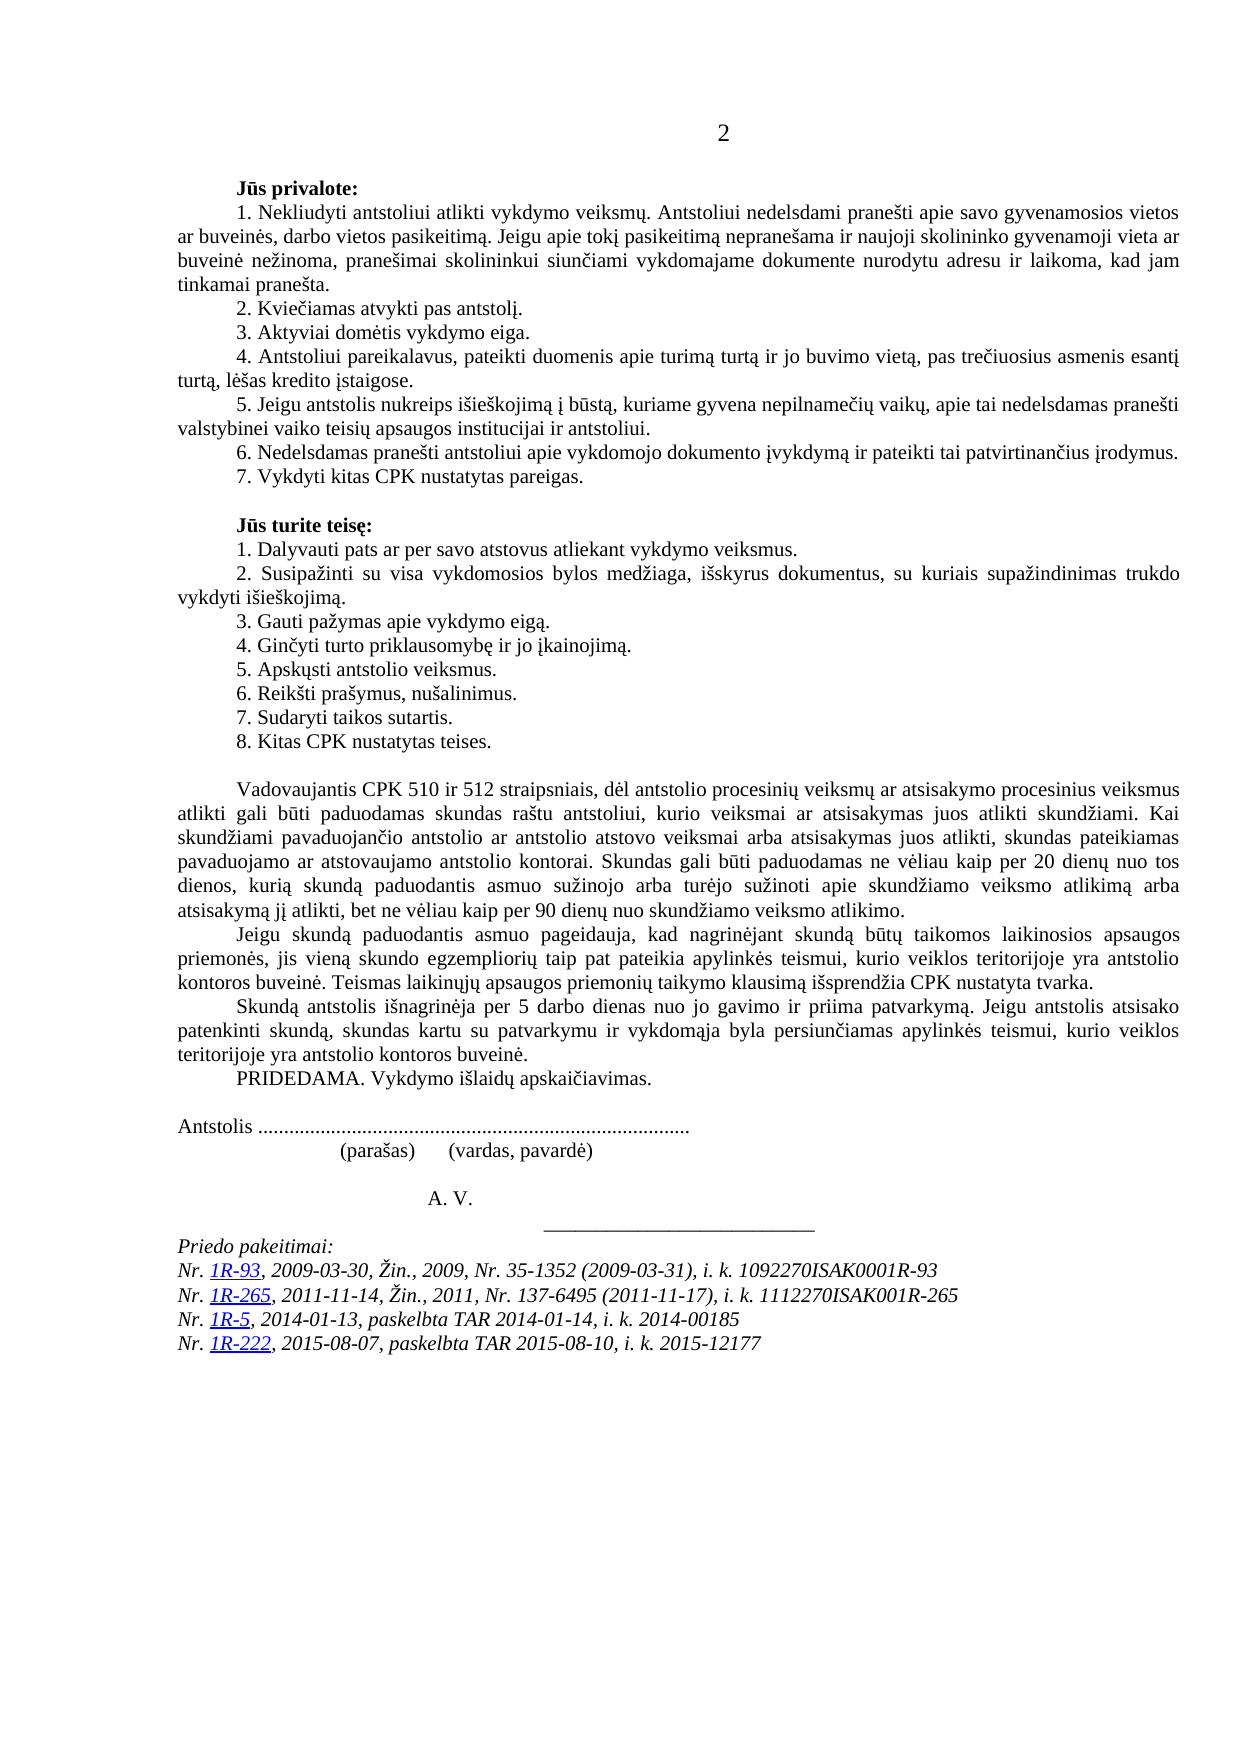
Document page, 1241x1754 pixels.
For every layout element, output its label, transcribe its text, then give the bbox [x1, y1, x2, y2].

text 7. Sudaryti taikos sutartis. [177, 705, 1181, 729]
text 2. Susipažinti su visa vykdomosios bylos medžiaga, išskyrus dokumentus, su kuriais supažindinimas trukdo vykdyti išieškojimą. [177, 561, 1181, 609]
text Nr. 1R-5, 2014-01-13, paskelbta TAR 2014-01-14, i. k. 2014-00185 [177, 1307, 1181, 1331]
text Jūs turite teisę: [177, 512, 1181, 537]
text 3. Aktyviai domėtis vykdymo eiga. [177, 320, 1181, 344]
text 4. Antstoliui pareikalavus, pateikti duomenis apie turimą turtą ir jo buvimo vietą, pas trečiuosius asmenis esantį turtą, lėšas kredito įstaigose. [177, 344, 1181, 392]
text 1. Nekliudyti antstoliui atlikti vykdymo veiksmų. Antstoliui nedelsdami pranešti apie savo gyvenamosios vietos ar buveinės, darbo vietos pasikeitimą. Jeigu apie tokį pasikeitimą nepranešama ir naujoji skolininko gyvenamoji vieta ar buveinė nežinoma, pranešimai skolininkui siunčiami vykdomajame dokumente nurodytu adresu ir laikoma, kad jam tinkamai pranešta. [177, 200, 1181, 296]
text A. V. [427, 1186, 1181, 1210]
text Priedo pakeitimai: [177, 1234, 1181, 1258]
text Nr. 1R-265, 2011-11-14, Žin., 2011, Nr. 137-6495 (2011-11-17), i. k. 1112270ISAK001R-265 [177, 1282, 1181, 1307]
text 8. Kitas CPK nustatytas teises. [177, 729, 1181, 753]
text (parašas) (vardas, pavardė) [340, 1138, 1181, 1162]
text 1. Dalyvauti pats ar per savo atstovus atliekant vykdymo veiksmus. [177, 537, 1181, 561]
text Jūs privalote: [177, 176, 1181, 200]
text Antstolis ................................................................................... [177, 1114, 1181, 1138]
text 4. Ginčyti turto priklausomybę ir jo įkainojimą. [177, 633, 1181, 657]
text Jeigu skundą paduodantis asmuo pageidauja, kad nagrinėjant skundą būtų taikomos laikinosios apsaugos priemonės, jis vieną skundo egzempliorių taip pat pateikia apylinkės teismui, kurio veiklos teritorijoje yra antstolio kontoros buveinė. Teismas laikinųjų apsaugos priemonių taikymo klausimą išsprendžia CPK nustatyta tvarka. [177, 922, 1181, 994]
text Vadovaujantis CPK 510 ir 512 straipsniais, dėl antstolio procesinių veiksmų ar atsisakymo procesinius veiksmus atlikti gali būti paduodamas skundas raštu antstoliui, kurio veiksmai ar atsisakymas juos atlikti skundžiami. Kai skundžiami pavaduojančio antstolio ar antstolio atstovo veiksmai arba atsisakymas juos atlikti, skundas pateikiamas pavaduojamo ar atstovaujamo antstolio kontorai. Skundas gali būti paduodamas ne vėliau kaip per 20 dienų nuo tos dienos, kurią skundą paduodantis asmuo sužinojo arba turėjo sužinoti apie skundžiamo veiksmo atlikimą arba atsisakymą jį atlikti, bet ne vėliau kaip per 90 dienų nuo skundžiamo veiksmo atlikimo. [177, 777, 1181, 922]
text 5. Apskųsti antstolio veiksmus. [177, 657, 1181, 681]
text 2. Kviečiamas atvykti pas antstolį. [177, 296, 1181, 320]
text Skundą antstolis išnagrinėja per 5 darbo dienas nuo jo gavimo ir priima patvarkymą. Jeigu antstolis atsisako patenkinti skundą, skundas kartu su patvarkymu ir vykdomąja byla persiunčiamas apylinkės teismui, kurio veiklos teritorijoje yra antstolio kontoros buveinė. [177, 994, 1181, 1066]
text Nr. 1R-222, 2015-08-07, paskelbta TAR 2015-08-10, i. k. 2015-12177 [177, 1331, 1181, 1355]
text 6. Nedelsdamas pranešti antstoliui apie vykdomojo dokumento įvykdymą ir pateikti tai patvirtinančius įrodymus. [177, 440, 1181, 464]
text 7. Vykdyti kitas CPK nustatytas pareigas. [177, 464, 1181, 488]
text PRIDEDAMA. Vykdymo išlaidų apskaičiavimas. [177, 1066, 1181, 1090]
text 5. Jeigu antstolis nukreips išieškojimą į būstą, kuriame gyvena nepilnamečių vaikų, apie tai nedelsdamas pranešti valstybinei vaiko teisių apsaugos institucijai ir antstoliui. [177, 392, 1181, 440]
text 3. Gauti pažymas apie vykdymo eigą. [177, 609, 1181, 633]
text __________________________ [177, 1210, 1181, 1234]
text 6. Reikšti prašymus, nušalinimus. [177, 681, 1181, 705]
text Nr. 1R-93, 2009-03-30, Žin., 2009, Nr. 35-1352 (2009-03-31), i. k. 1092270ISAK0001R-93 [177, 1258, 1181, 1282]
